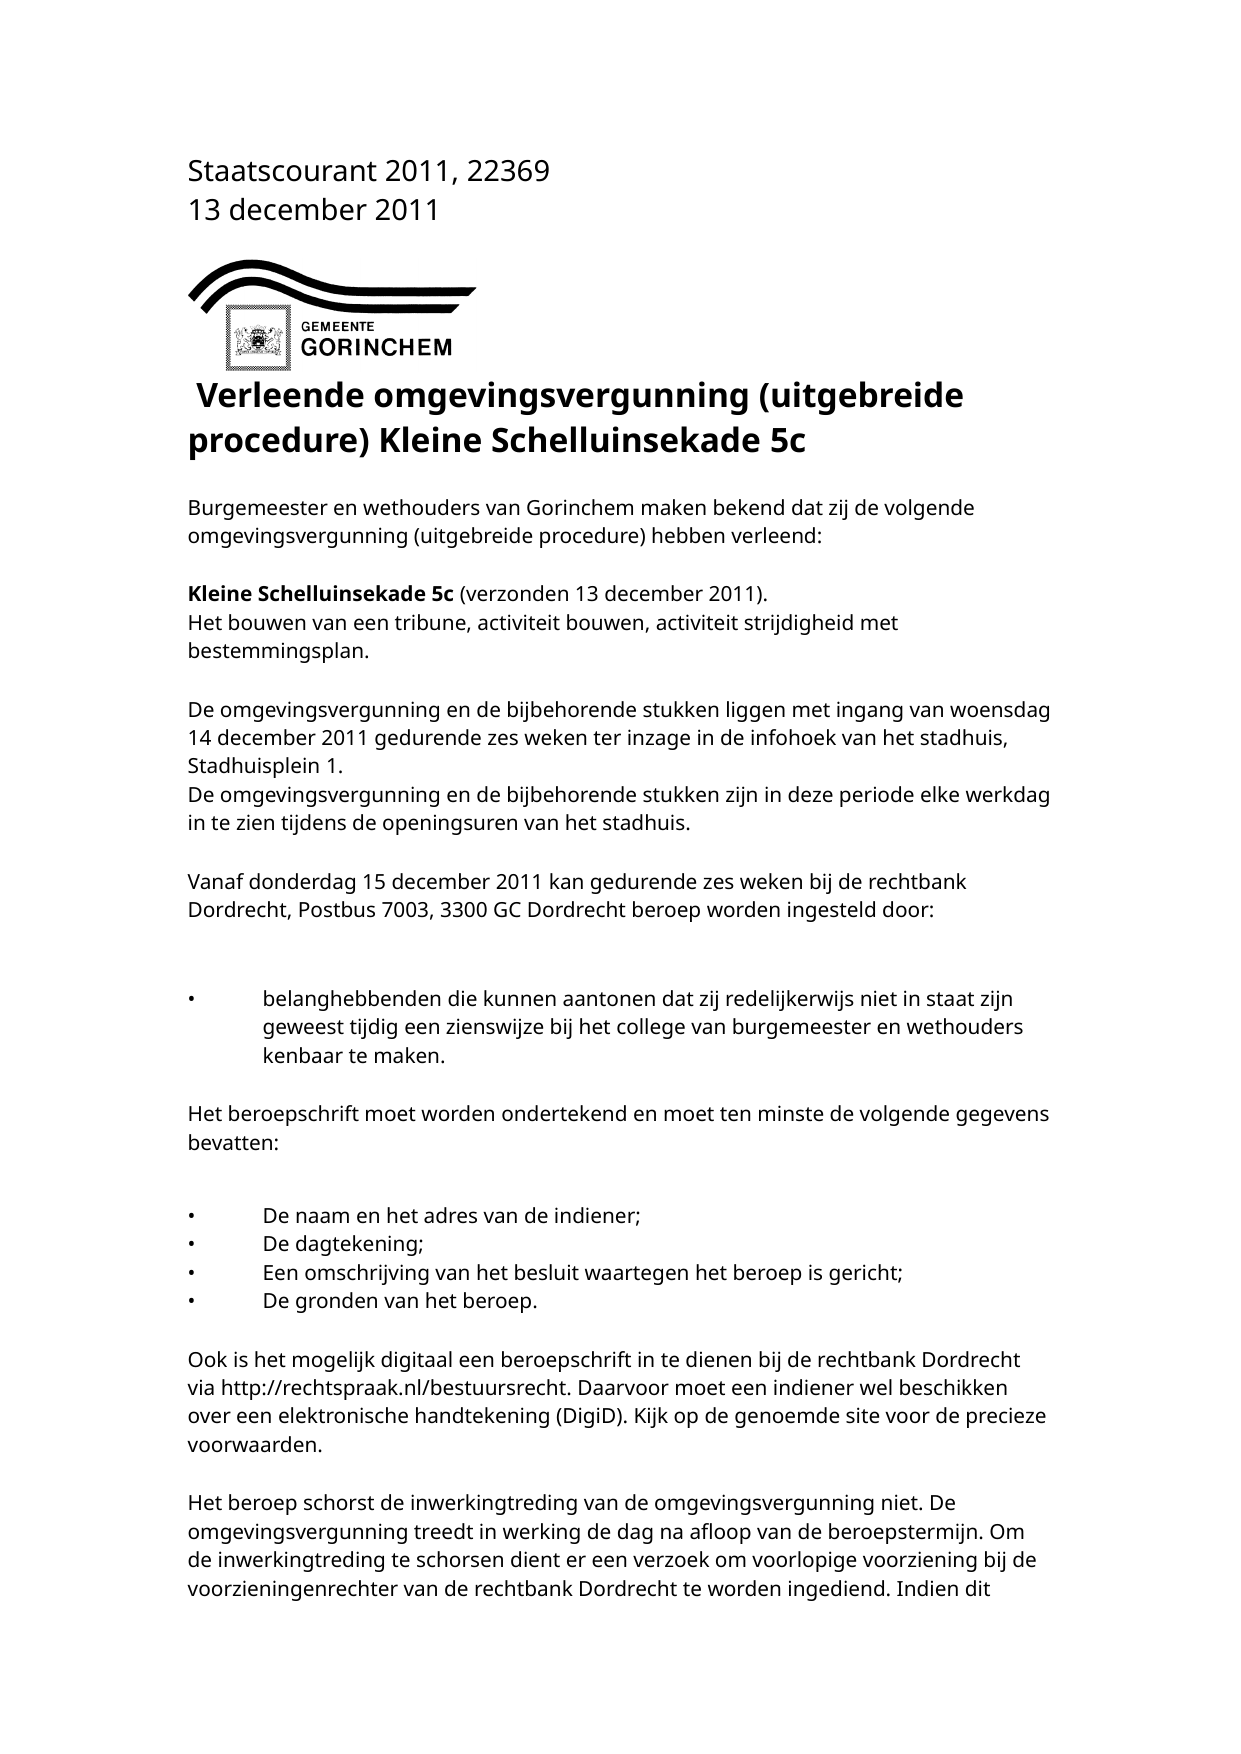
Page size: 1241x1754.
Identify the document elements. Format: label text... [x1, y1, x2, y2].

text Burgemeester en wethouders van Gorinchem maken bekend dat zij de volgende omgevingsvergunning (uitgebreide procedure) hebben verleend: [187, 493, 1053, 549]
text De omgevingsvergunning en de bijbehorende stukken zijn in deze periode elke werkdag in te zien tijdens de openingsuren van het stadhuis. [187, 780, 1053, 837]
list belanghebbenden die kunnen aantonen dat zij redelijkerwijs niet in staat zijn geweest tijdig een zienswijze bij het college van burgemeester en wethouders kenbaar te maken. [187, 984, 1053, 1069]
text De omgevingsvergunning en de bijbehorende stukken liggen met ingang van woensdag 14 december 2011 gedurende zes weken ter inzage in de infohoek van het stadhuis, Stadhuisplein 1. [187, 695, 1053, 780]
text Vanaf donderdag 15 december 2011 kan gedurende zes weken bij de rechtbank Dordrecht, Postbus 7003, 3300 GC Dordrecht beroep worden ingesteld door: [187, 867, 1053, 924]
picture [187, 258, 477, 372]
text Het bouwen van een tribune, activiteit bouwen, activiteit strijdigheid met bestemmingsplan. [187, 608, 1053, 665]
text Kleine Schelluinsekade 5c (verzonden 13 december 2011). [187, 579, 1053, 608]
text Staatscourant 2011, 22369 [187, 150, 1053, 190]
text 13 december 2011 [187, 190, 1053, 229]
text Het beroep schorst de inwerkingtreding van de omgevingsvergunning niet. De omgevingsvergunning treedt in werking de dag na afloop van de beroepstermijn. Om de inwerkingtreding te schorsen dient er een verzoek om voorlopige voorziening bij de voorzieningenrechter van de rechtbank Dordrecht te worden ingediend. Indien dit [187, 1488, 1053, 1602]
list De gronden van het beroep. [187, 1286, 1053, 1315]
text Ook is het mogelijk digitaal een beroepschrift in te dienen bij de rechtbank Dordrecht via http://rechtspraak.nl/bestuursrecht. Daarvoor moet een indiener wel beschikken over een elektronische handtekening (DigiD). Kijk op de genoemde site voor de precieze voorwaarden. [187, 1345, 1053, 1458]
list Een omschrijving van het besluit waartegen het beroep is gericht; [187, 1258, 1053, 1286]
list De dagtekening; [187, 1229, 1053, 1258]
text Het beroepschrift moet worden ondertekend en moet ten minste de volgende gegevens bevatten: [187, 1099, 1053, 1156]
subtitle Verleende omgevingsvergunning (uitgebreide procedure) Kleine Schelluinsekade 5c [187, 271, 1053, 463]
list De naam en het adres van de indiener; [187, 1201, 1053, 1229]
